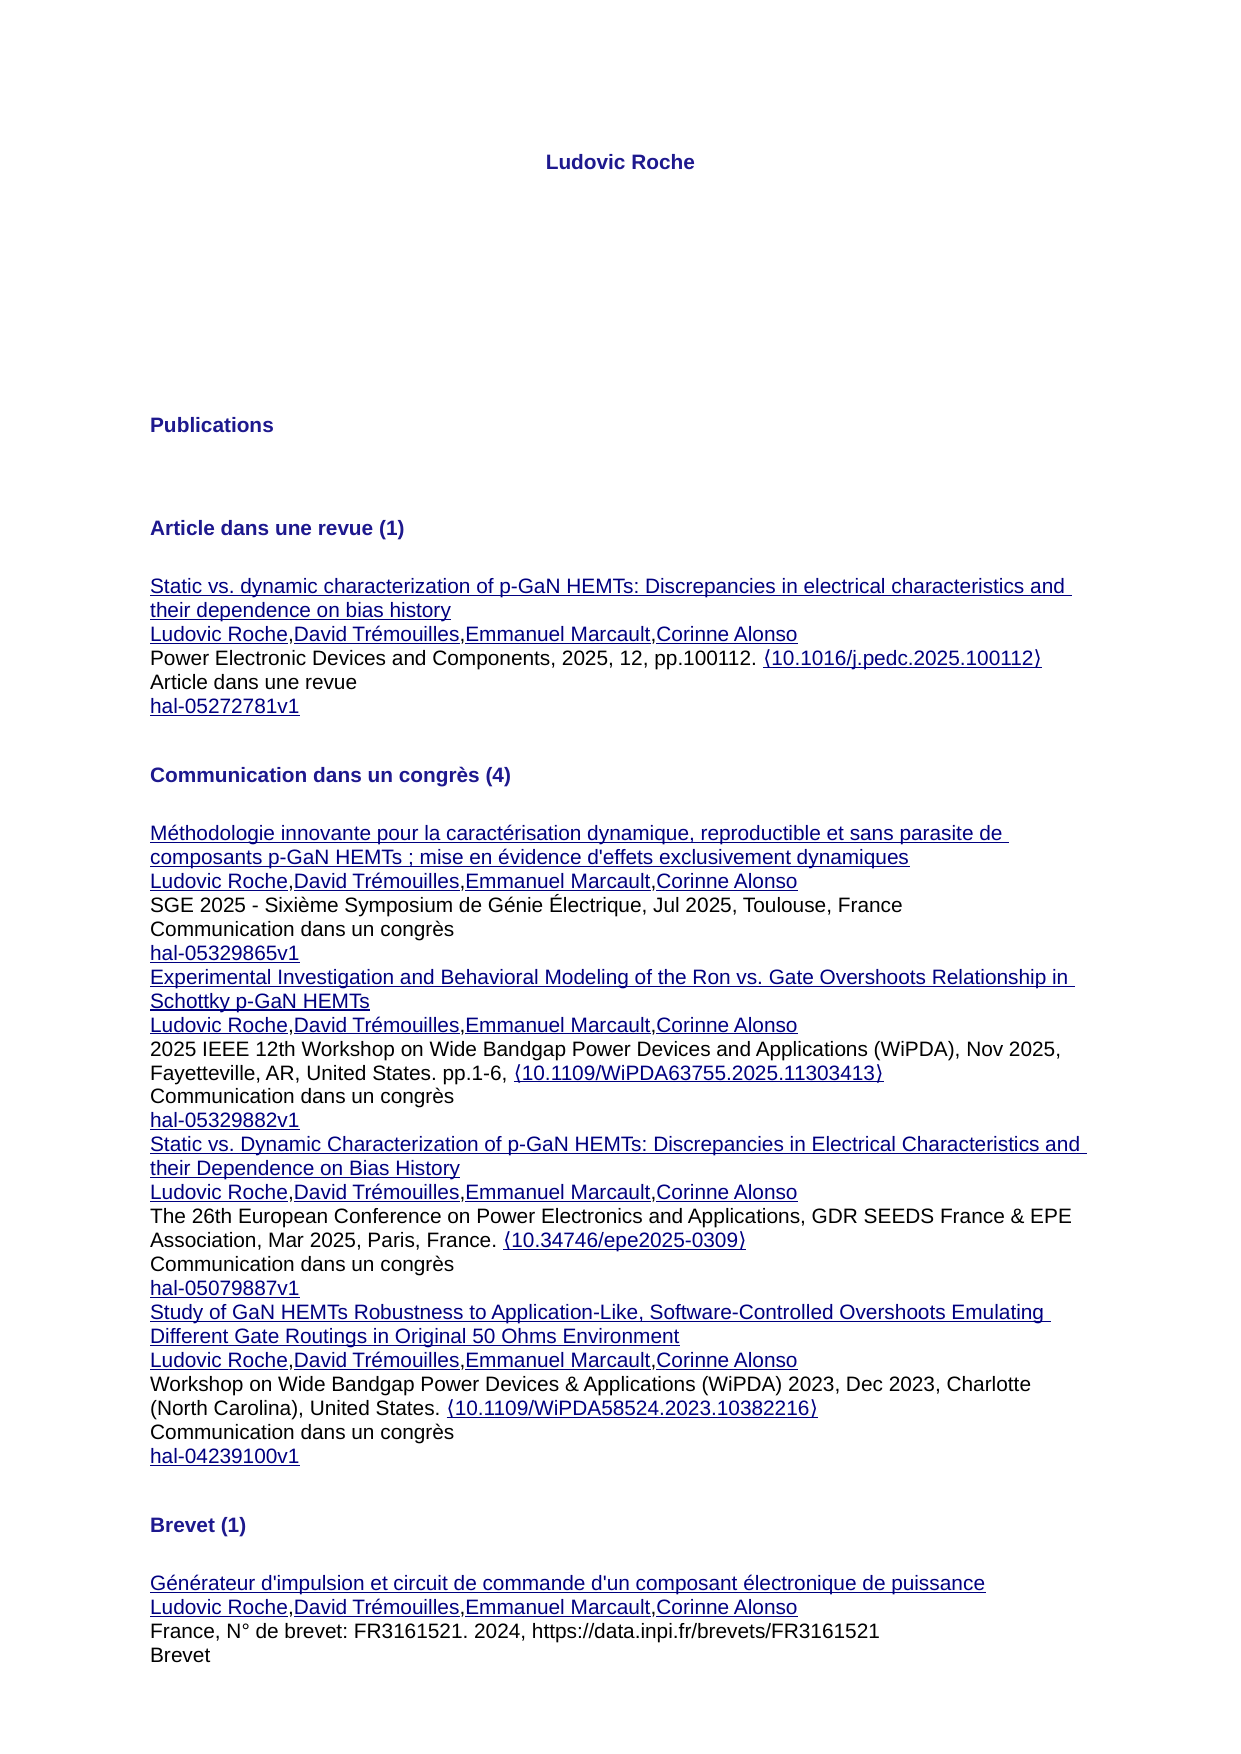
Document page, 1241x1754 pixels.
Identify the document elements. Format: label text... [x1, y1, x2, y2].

table_cell Static vs. Dynamic Characterization of p-GaN HEMTs: Discrepancies in Electrical Characteristics and their Dependence on Bias History Ludovic Roche,David Trémouilles,Emmanuel Marcault,Corinne Alonso The 26th European Conference on Power Electronics and Applications, GDR SEEDS France & EPE Association, Mar 2025, Paris, France. ⟨10.34746/epe2025-0309⟩ Communication dans un congrès hal-05079887v1 [150, 1132, 1090, 1300]
table_header Static vs. dynamic characterization of p-GaN HEMTs: Discrepancies in electrical characteristics and their dependence on bias history Ludovic Roche,David Trémouilles,Emmanuel Marcault,Corinne Alonso Power Electronic Devices and Components, 2025, 12, pp.100112. ⟨10.1016/j.pedc.2025.100112⟩ Article dans une revue hal-05272781v1 [150, 574, 1090, 718]
subtitle Article dans une revue (1) [150, 516, 1090, 539]
subtitle Ludovic Roche [150, 150, 1090, 174]
subtitle Brevet (1) [150, 1512, 1090, 1536]
subtitle Communication dans un congrès (4) [150, 762, 1090, 786]
table_header Méthodologie innovante pour la caractérisation dynamique, reproductible et sans parasite de composants p-GaN HEMTs ; mise en évidence d'effets exclusivement dynamiques Ludovic Roche,David Trémouilles,Emmanuel Marcault,Corinne Alonso SGE 2025 - Sixième Symposium de Génie Électrique, Jul 2025, Toulouse, France Communication dans un congrès hal-05329865v1 [150, 821, 1090, 964]
subtitle Publications [150, 412, 1090, 436]
table_header Générateur d'impulsion et circuit de commande d'un composant électronique de puissance Ludovic Roche,David Trémouilles,Emmanuel Marcault,Corinne Alonso France, N° de brevet: FR3161521. 2024, https://data.inpi.fr/brevets/FR3161521 Brevet [150, 1571, 1090, 1667]
table_cell Study of GaN HEMTs Robustness to Application-Like, Software-Controlled Overshoots Emulating Different Gate Routings in Original 50 Ohms Environment Ludovic Roche,David Trémouilles,Emmanuel Marcault,Corinne Alonso Workshop on Wide Bandgap Power Devices & Applications (WiPDA) 2023, Dec 2023, Charlotte (North Carolina), United States. ⟨10.1109/WiPDA58524.2023.10382216⟩ Communication dans un congrès hal-04239100v1 [150, 1300, 1090, 1468]
table_cell Experimental Investigation and Behavioral Modeling of the Ron vs. Gate Overshoots Relationship in Schottky p-GaN HEMTs Ludovic Roche,David Trémouilles,Emmanuel Marcault,Corinne Alonso 2025 IEEE 12th Workshop on Wide Bandgap Power Devices and Applications (WiPDA), Nov 2025, Fayetteville, AR, United States. pp.1-6, ⟨10.1109/WiPDA63755.2025.11303413⟩ Communication dans un congrès hal-05329882v1 [150, 965, 1090, 1132]
